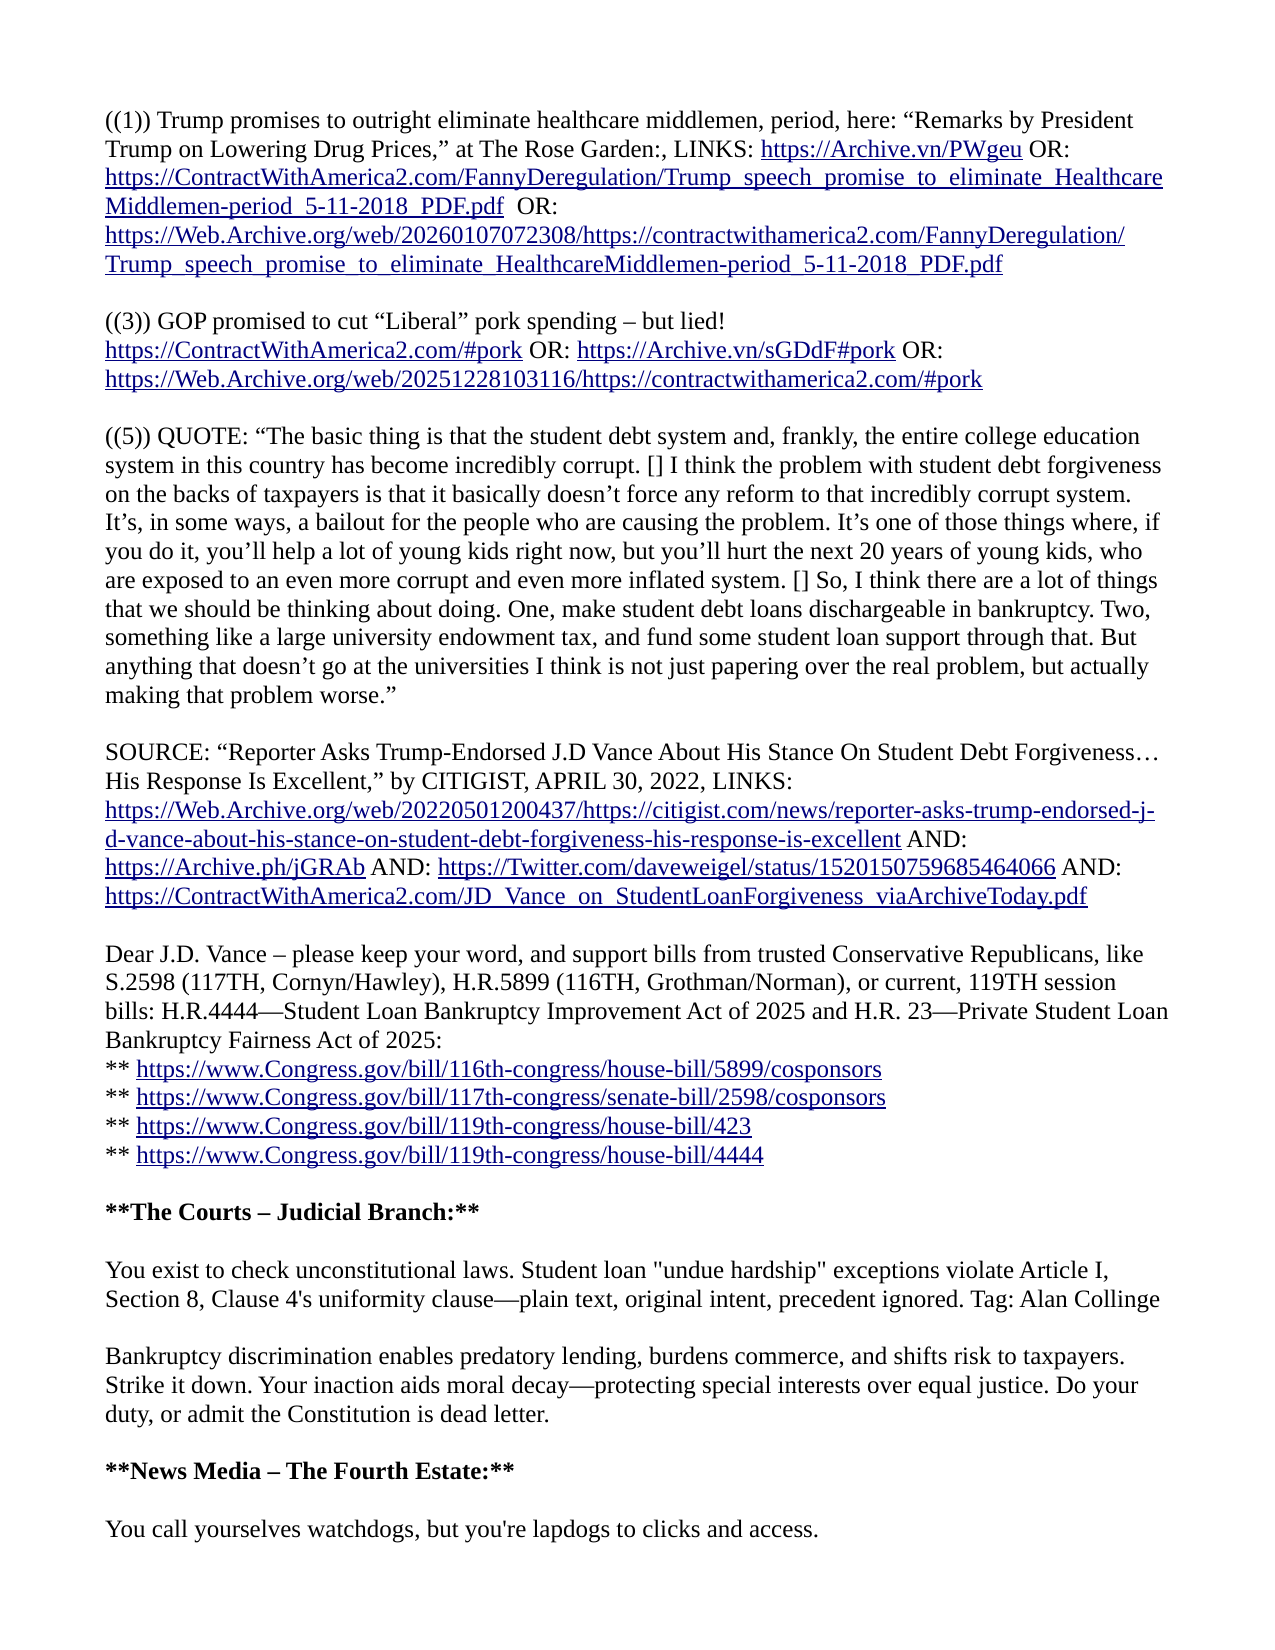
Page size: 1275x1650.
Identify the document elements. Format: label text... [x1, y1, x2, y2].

text ((3)) GOP promised to cut “Liberal” pork spending – but lied! [105, 306, 1170, 335]
text ** https://www.Congress.gov/bill/119th-congress/house-bill/423 [105, 1111, 1170, 1140]
text ((5)) QUOTE: “The basic thing is that the student debt system and, frankly, the entire college education system in this country has become incredibly corrupt. [] I think the problem with student debt forgiveness on the backs of taxpayers is that it basically doesn’t force any reform to that incredibly corrupt system. It’s, in some ways, a bailout for the people who are causing the problem. It’s one of those things where, if you do it, you’ll help a lot of young kids right now, but you’ll hurt the next 20 years of young kids, who are exposed to an even more corrupt and even more inflated system. [] So, I think there are a lot of things that we should be thinking about doing. One, make student debt loans dischargeable in bankruptcy. Two, something like a large university endowment tax, and fund some student loan support through that. But anything that doesn’t go at the universities I think is not just papering over the real problem, but actually making that problem worse.” [105, 421, 1170, 709]
text Dear J.D. Vance – please keep your word, and support bills from trusted Conservative Republicans, like S.2598 (117TH, Cornyn/Hawley), H.R.5899 (116TH, Grothman/Norman), or current, 119TH session bills: H.R.4444—Student Loan Bankruptcy Improvement Act of 2025 and H.R. 23—Private Student Loan Bankruptcy Fairness Act of 2025: [105, 939, 1170, 1054]
text **The Courts – Judicial Branch:** You exist to check unconstitutional laws. Student loan "undue hardship" exceptions violate Article I, Section 8, Clause 4's uniformity clause—plain text, original intent, precedent ignored. Tag: Alan Collinge Bankruptcy discrimination enables predatory lending, burdens commerce, and shifts risk to taxpayers. Strike it down. Your inaction aids moral decay—protecting special interests over equal justice. Do your duty, or admit the Constitution is dead letter. **News Media – The Fourth Estate:** You call yourselves watchdogs, but you're lapdogs to clicks and access. [105, 1197, 1170, 1542]
text https://ContractWithAmerica2.com/#pork OR: https://Archive.vn/sGDdF#pork OR: https://Web.Archive.org/web/20251228103116/https://contractwithamerica2.com/#pork [105, 335, 1170, 392]
text ** https://www.Congress.gov/bill/119th-congress/house-bill/4444 [105, 1140, 1170, 1169]
text ** https://www.Congress.gov/bill/117th-congress/senate-bill/2598/cosponsors [105, 1082, 1170, 1111]
text ((1)) Trump promises to outright eliminate healthcare middlemen, period, here: “Remarks by President Trump on Lowering Drug Prices,” at The Rose Garden:, LINKS: https://Archive.vn/PWgeu OR: https://ContractWithAmerica2.com/FannyDeregulation/Trump_speech_promise_to_eliminate_HealthcareMiddlemen-period_5-11-2018_PDF.pdf OR: https://Web.Archive.org/web/20260107072308/https://contractwithamerica2.com/FannyDeregulation/Trump_speech_promise_to_eliminate_HealthcareMiddlemen-period_5-11-2018_PDF.pdf [105, 105, 1170, 277]
text SOURCE: “Reporter Asks Trump-Endorsed J.D Vance About His Stance On Student Debt Forgiveness… His Response Is Excellent,” by CITIGIST, APRIL 30, 2022, LINKS: https://Web.Archive.org/web/20220501200437/https://citigist.com/news/reporter-asks-trump-endorsed-j-d-vance-about-his-stance-on-student-debt-forgiveness-his-response-is-excellent AND: https://Archive.ph/jGRAb AND: https://Twitter.com/daveweigel/status/1520150759685464066 AND: https://ContractWithAmerica2.com/JD_Vance_on_StudentLoanForgiveness_viaArchiveToday.pdf [105, 737, 1170, 910]
text ** https://www.Congress.gov/bill/116th-congress/house-bill/5899/cosponsors [105, 1054, 1170, 1082]
